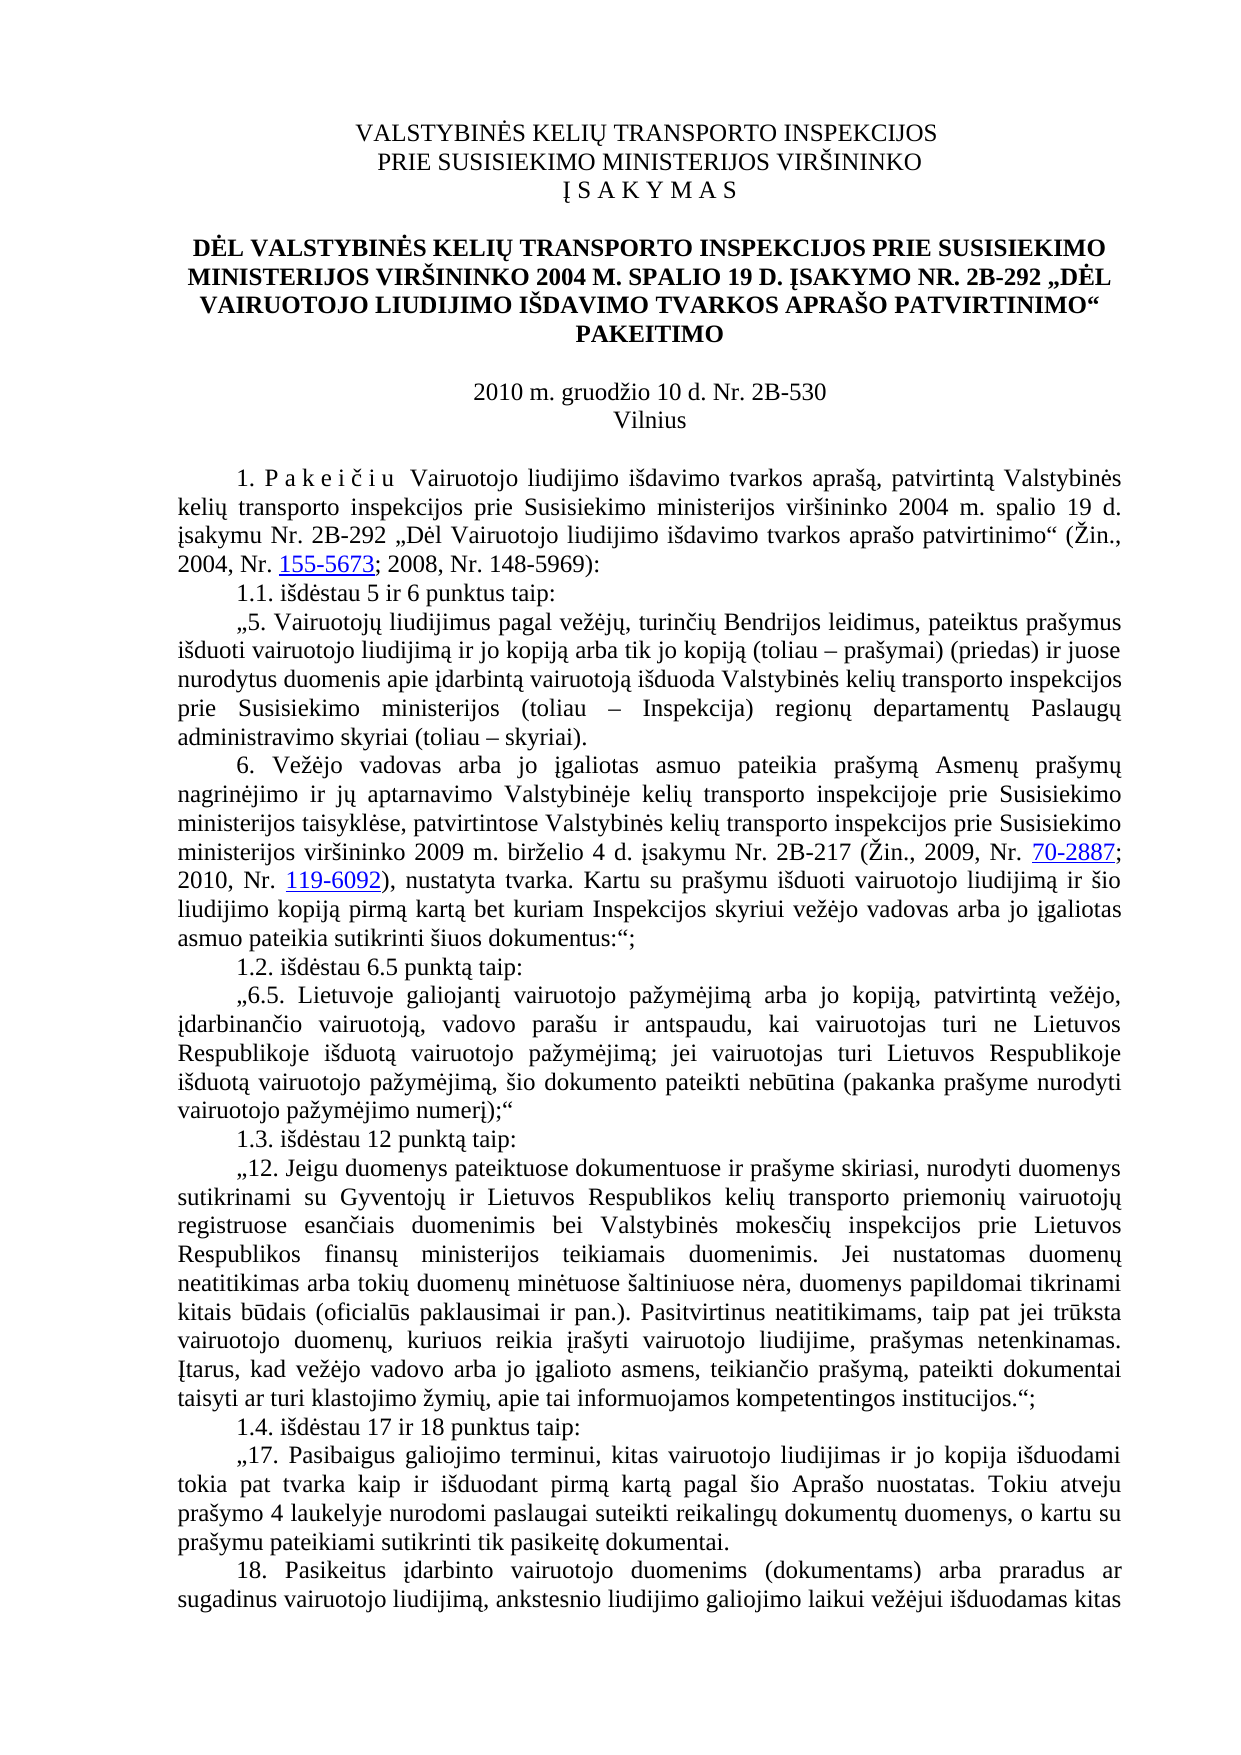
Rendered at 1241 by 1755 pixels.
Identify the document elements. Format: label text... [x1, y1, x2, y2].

text „17. Pasibaigus galiojimo terminui, kitas vairuotojo liudijimas ir jo kopija išduodami tokia pat tvarka kaip ir išduodant pirmą kartą pagal šio Aprašo nuostatas. Tokiu atveju prašymo 4 laukelyje nurodomi paslaugai suteikti reikalingų dokumentų duomenys, o kartu su prašymu pateikiami sutikrinti tik pasikeitę dokumentai. [177, 1441, 1122, 1556]
text 6. Vežėjo vadovas arba jo įgaliotas asmuo pateikia prašymą Asmenų prašymų nagrinėjimo ir jų aptarnavimo Valstybinėje kelių transporto inspekcijoje prie Susisiekimo ministerijos taisyklėse, patvirtintose Valstybinės kelių transporto inspekcijos prie Susisiekimo ministerijos viršininko 2009 m. birželio 4 d. įsakymu Nr. 2B-217 (Žin., 2009, Nr. 70-2887; 2010, Nr. 119-6092), nustatyta tvarka. Kartu su prašymu išduoti vairuotojo liudijimą ir šio liudijimo kopiją pirmą kartą bet kuriam Inspekcijos skyriui vežėjo vadovas arba jo įgaliotas asmuo pateikia sutikrinti šiuos dokumentus:“; [177, 751, 1122, 952]
text VALSTYBINĖS KELIŲ TRANSPORTO INSPEKCIJOS [177, 118, 1122, 147]
text Vilnius [177, 406, 1122, 434]
text 2010 m. gruodžio 10 d. Nr. 2B-530 [177, 377, 1122, 406]
text „6.5. Lietuvoje galiojantį vairuotojo pažymėjimą arba jo kopiją, patvirtintą vežėjo, įdarbinančio vairuotoją, vadovo parašu ir antspaudu, kai vairuotojas turi ne Lietuvos Respublikoje išduotą vairuotojo pažymėjimą; jei vairuotojas turi Lietuvos Respublikoje išduotą vairuotojo pažymėjimą, šio dokumento pateikti nebūtina (pakanka prašyme nurodyti vairuotojo pažymėjimo numerį);“ [177, 981, 1122, 1124]
text „5. Vairuotojų liudijimus pagal vežėjų, turinčių Bendrijos leidimus, pateiktus prašymus išduoti vairuotojo liudijimą ir jo kopiją arba tik jo kopiją (toliau – prašymai) (priedas) ir juose nurodytus duomenis apie įdarbintą vairuotoją išduoda Valstybinės kelių transporto inspekcijos prie Susisiekimo ministerijos (toliau – Inspekcija) regionų departamentų Paslaugų administravimo skyriai (toliau – skyriai). [177, 607, 1122, 751]
text DĖL VALSTYBINĖS KELIŲ TRANSPORTO INSPEKCIJOS PRIE SUSISIEKIMO MINISTERIJOS viršininko 2004 m. SPALIO 19 d. įsakymo Nr. 2B-292 „Dėl VAIRUOTOJO LIUDIJIMO IŠDAVIMO TVARKOS APRAŠO PATVIRTINIMO“ pakeitimo [177, 233, 1122, 348]
text „12. Jeigu duomenys pateiktuose dokumentuose ir prašyme skiriasi, nurodyti duomenys sutikrinami su Gyventojų ir Lietuvos Respublikos kelių transporto priemonių vairuotojų registruose esančiais duomenimis bei Valstybinės mokesčių inspekcijos prie Lietuvos Respublikos finansų ministerijos teikiamais duomenimis. Jei nustatomas duomenų neatitikimas arba tokių duomenų minėtuose šaltiniuose nėra, duomenys papildomai tikrinami kitais būdais (oficialūs paklausimai ir pan.). Pasitvirtinus neatitikimams, taip pat jei trūksta vairuotojo duomenų, kuriuos reikia įrašyti vairuotojo liudijime, prašymas netenkinamas. Įtarus, kad vežėjo vadovo arba jo įgalioto asmens, teikiančio prašymą, pateikti dokumentai taisyti ar turi klastojimo žymių, apie tai informuojamos kompetentingos institucijos.“; [177, 1153, 1122, 1412]
text 1.4. išdėstau 17 ir 18 punktus taip: [177, 1412, 1122, 1441]
text 1.3. išdėstau 12 punktą taip: [177, 1124, 1122, 1153]
text 18. Pasikeitus įdarbinto vairuotojo duomenims (dokumentams) arba praradus ar sugadinus vairuotojo liudijimą, ankstesnio liudijimo galiojimo laikui vežėjui išduodamas kitas [177, 1556, 1122, 1613]
text 1.1. išdėstau 5 ir 6 punktus taip: [177, 578, 1122, 607]
text ĮSAKYMAS [177, 176, 1122, 204]
text 1. Pakeičiu Vairuotojo liudijimo išdavimo tvarkos aprašą, patvirtintą Valstybinės kelių transporto inspekcijos prie Susisiekimo ministerijos viršininko 2004 m. spalio 19 d. įsakymu Nr. 2B-292 „Dėl Vairuotojo liudijimo išdavimo tvarkos aprašo patvirtinimo“ (Žin., 2004, Nr. 155-5673; 2008, Nr. 148-5969): [177, 463, 1122, 578]
text PRIE SUSISIEKIMO MINISTERIJOS VIRŠININKO [177, 147, 1122, 176]
text 1.2. išdėstau 6.5 punktą taip: [177, 952, 1122, 981]
